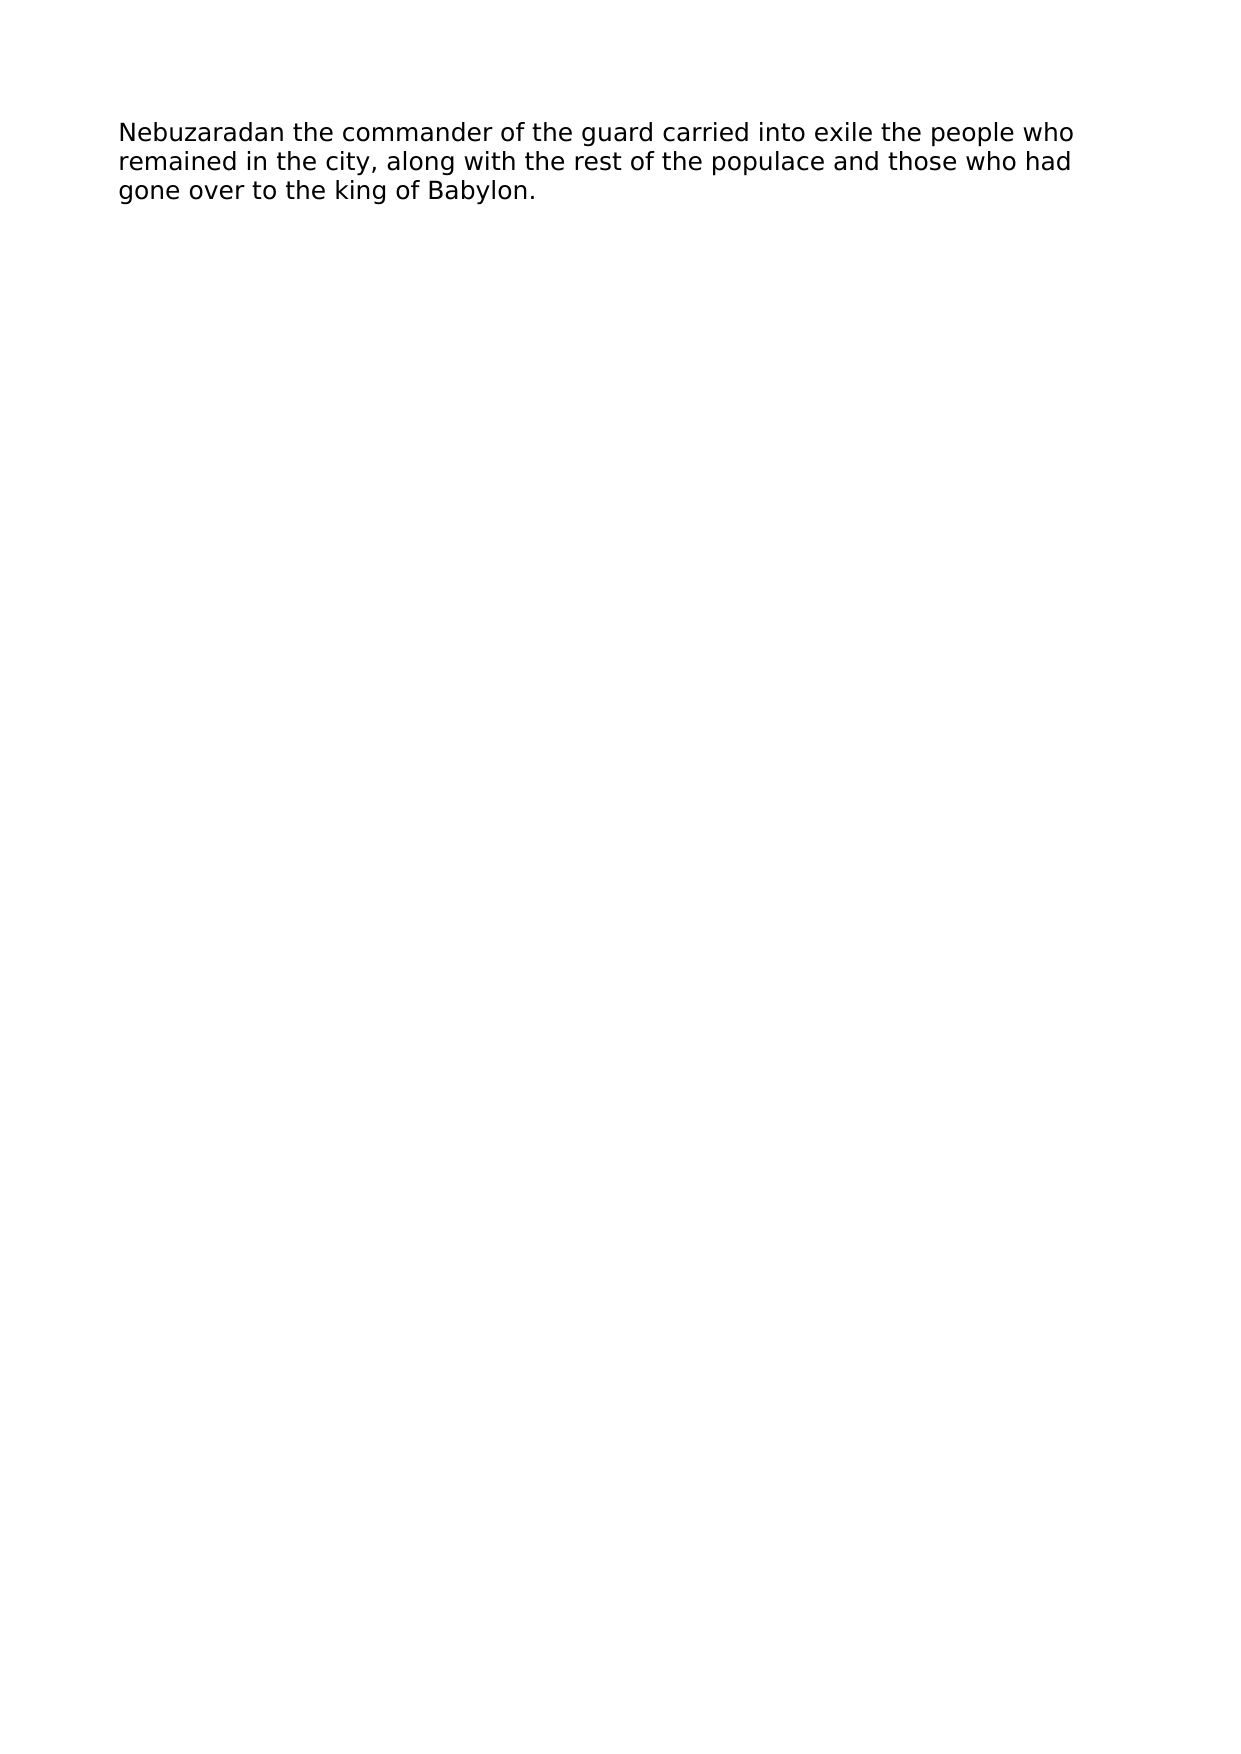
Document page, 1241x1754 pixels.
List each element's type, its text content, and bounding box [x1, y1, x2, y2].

text Nebuzaradan the commander of the guard carried into exile the people who remained in the city, along with the rest of the populace and those who had gone over to the king of Babylon. [118, 118, 1122, 206]
